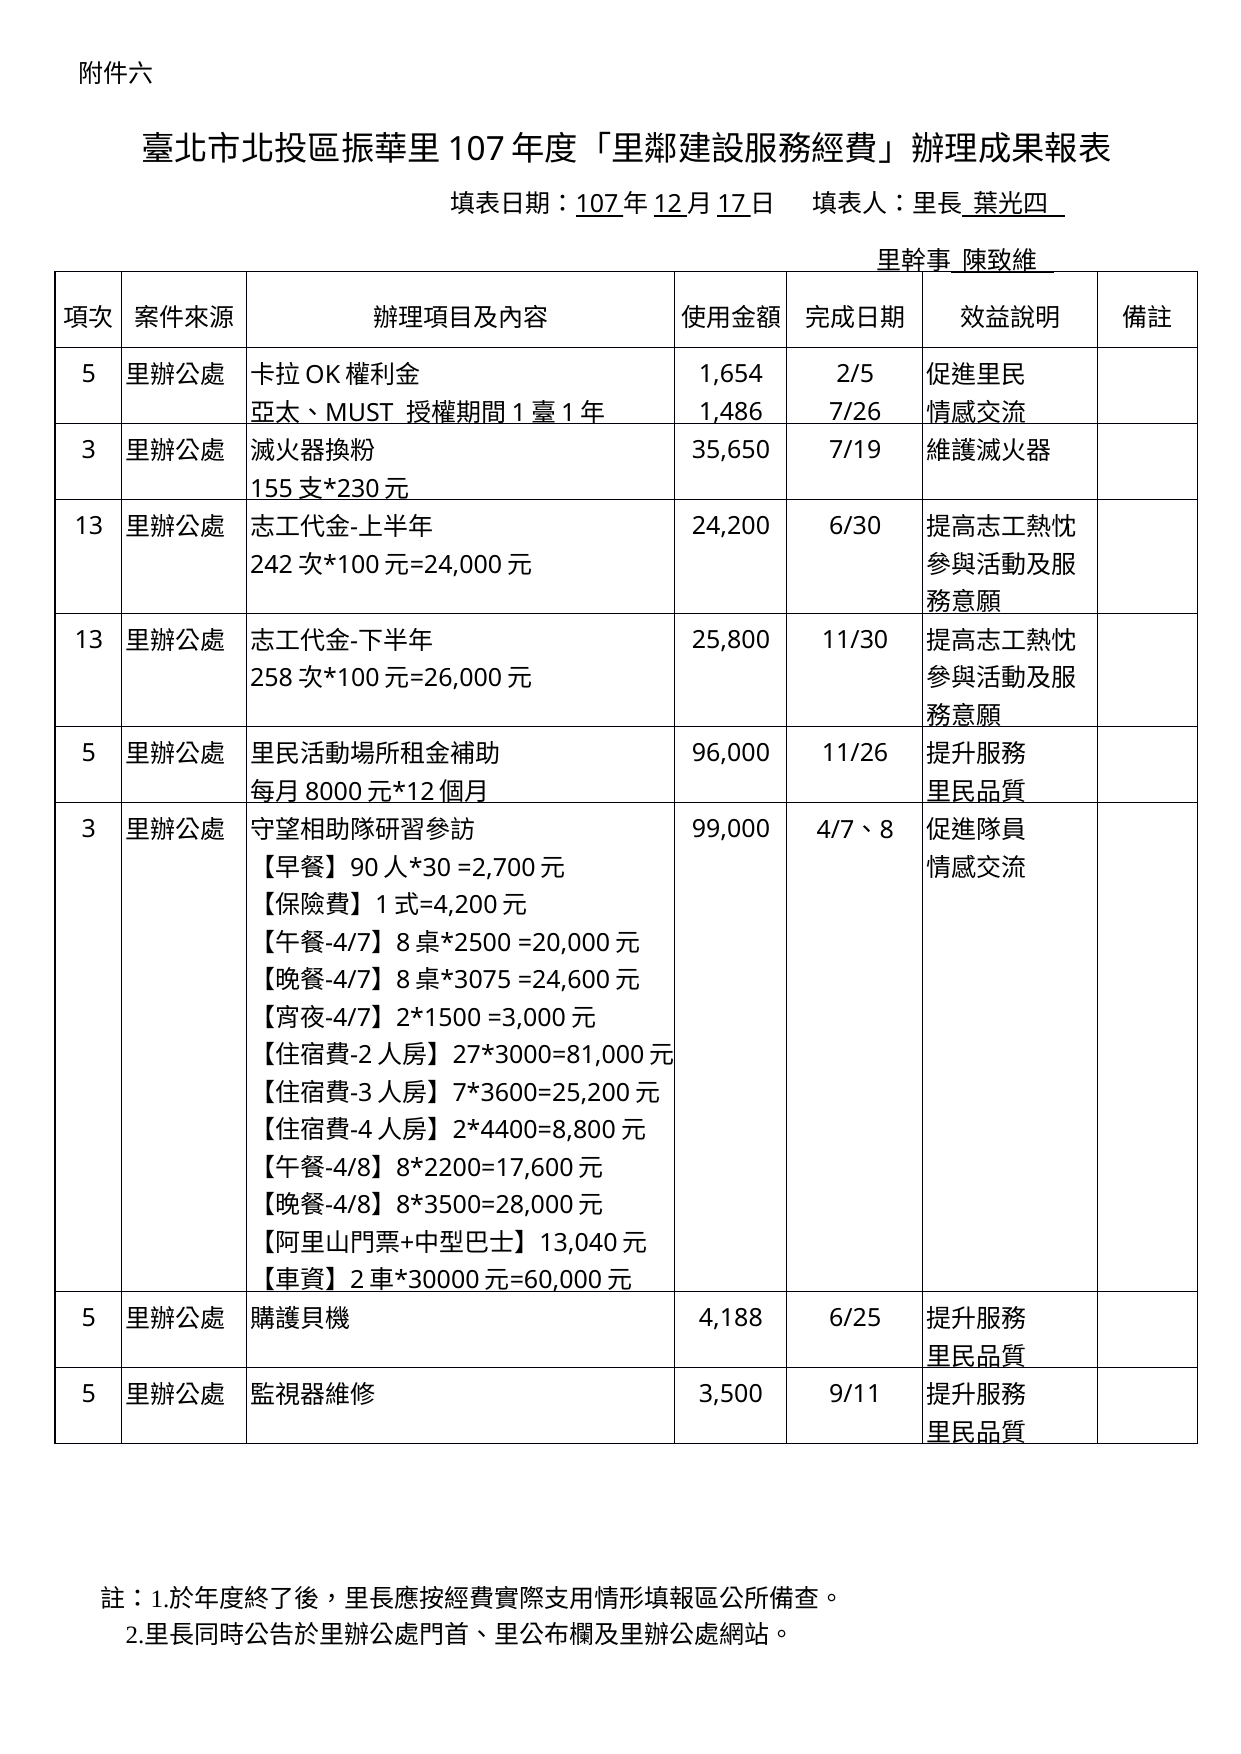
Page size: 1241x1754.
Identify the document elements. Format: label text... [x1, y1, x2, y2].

table_cell 24,200 [675, 500, 786, 612]
table_header 使用金額 [675, 272, 786, 347]
table_cell 3 [56, 424, 121, 499]
table_cell [1098, 614, 1197, 726]
table_cell 11/26 [787, 727, 922, 802]
table_cell [1098, 424, 1197, 499]
table_cell [1098, 348, 1197, 423]
table_cell 4/7、8 [787, 803, 922, 1291]
table_cell [1098, 727, 1197, 802]
table_cell 里辦公處 [122, 348, 246, 423]
table_cell 25,800 [675, 614, 786, 726]
table_cell 里辦公處 [122, 1368, 246, 1443]
table_cell 3 [56, 803, 121, 1291]
table_cell 滅火器換粉 155支*230元 [247, 424, 674, 499]
table_cell 提升服務 里民品質 [923, 1292, 1097, 1367]
table_cell 購護貝機 [247, 1292, 674, 1367]
table_cell 1,654 1,486 [675, 348, 786, 423]
table_cell 11/30 [787, 614, 922, 726]
table_cell 卡拉OK權利金 亞太、MUST 授權期間1臺1年 [247, 348, 674, 423]
table_cell 促進里民 情感交流 [923, 348, 1097, 423]
table_cell 5 [56, 1368, 121, 1443]
table_cell 13 [56, 500, 121, 612]
table_cell [1098, 1368, 1197, 1443]
table_cell 里辦公處 [122, 500, 246, 612]
table_cell 2/5 7/26 [787, 348, 922, 423]
table_cell 5 [56, 348, 121, 423]
table_cell 志工代金-上半年 242次*100元=24,000元 [247, 500, 674, 612]
table_cell 7/19 [787, 424, 922, 499]
table_cell 提升服務 里民品質 [923, 1368, 1097, 1443]
table_cell [1098, 803, 1197, 1291]
table_cell 里辦公處 [122, 424, 246, 499]
table_cell 9/11 [787, 1368, 922, 1443]
table_cell 6/25 [787, 1292, 922, 1367]
table_cell 4,188 [675, 1292, 786, 1367]
table_cell 提高志工熱忱 參與活動及服 務意願 [923, 614, 1097, 726]
table_cell 志工代金-下半年 258次*100元=26,000元 [247, 614, 674, 726]
text 臺北市北投區振華里107年度「里鄰建設服務經費」辦理成果報表 [100, 102, 1152, 177]
table_cell 5 [56, 1292, 121, 1367]
table_cell [1098, 500, 1197, 612]
table_cell 守望相助隊研習參訪 【早餐】90人*30 =2,700元 【保險費】1式=4,200元 【午餐-4/7】8桌*2500 =20,000元 【晚餐-4/7】8桌*3075 =24,600元 【宵夜-4/7】2*1500 =3,000元 【住宿費-2人房】27*3000=81,000元 【住宿費-3人房】7*3600=25,200元 【住宿費-4人房】2*4400=8,800元 【午餐-4/8】8*2200=17,600元 【晚餐-4/8】8*3500=28,000元 【阿里山門票+中型巴士】13,040元 【車資】2車*30000元=60,000元 [247, 803, 674, 1291]
table_header 辦理項目及內容 [247, 272, 674, 347]
table_cell 里辦公處 [122, 727, 246, 802]
table_cell 提高志工熱忱 參與活動及服 務意願 [923, 500, 1097, 612]
table_cell 5 [56, 727, 121, 802]
table_cell 3,500 [675, 1368, 786, 1443]
table_cell 促進隊員 情感交流 [923, 803, 1097, 1291]
table_header 案件來源 [122, 272, 246, 347]
table_cell 6/30 [787, 500, 922, 612]
table_header 項次 [56, 272, 121, 347]
table_cell 35,650 [675, 424, 786, 499]
table_cell [1098, 1292, 1197, 1367]
table_header 效益說明 [923, 272, 1097, 347]
table_cell 里辦公處 [122, 1292, 246, 1367]
text 里幹事 陳致維 [100, 233, 1152, 271]
table_cell 監視器維修 [247, 1368, 674, 1443]
table_cell 96,000 [675, 727, 786, 802]
table_cell 里辦公處 [122, 614, 246, 726]
text 附件六 [78, 53, 179, 89]
table_cell 維護滅火器 [923, 424, 1097, 499]
table_cell 里民活動場所租金補助 每月8000元*12個月 [247, 727, 674, 802]
table_header 完成日期 [787, 272, 922, 347]
table_cell 13 [56, 614, 121, 726]
table_cell 提升服務 里民品質 [923, 727, 1097, 802]
text 填表日期：107年12月17日 填表人：里長 葉光四 [100, 177, 1152, 214]
table_header 備註 [1098, 272, 1197, 347]
table_cell 99,000 [675, 803, 786, 1291]
table_cell 里辦公處 [122, 803, 246, 1291]
